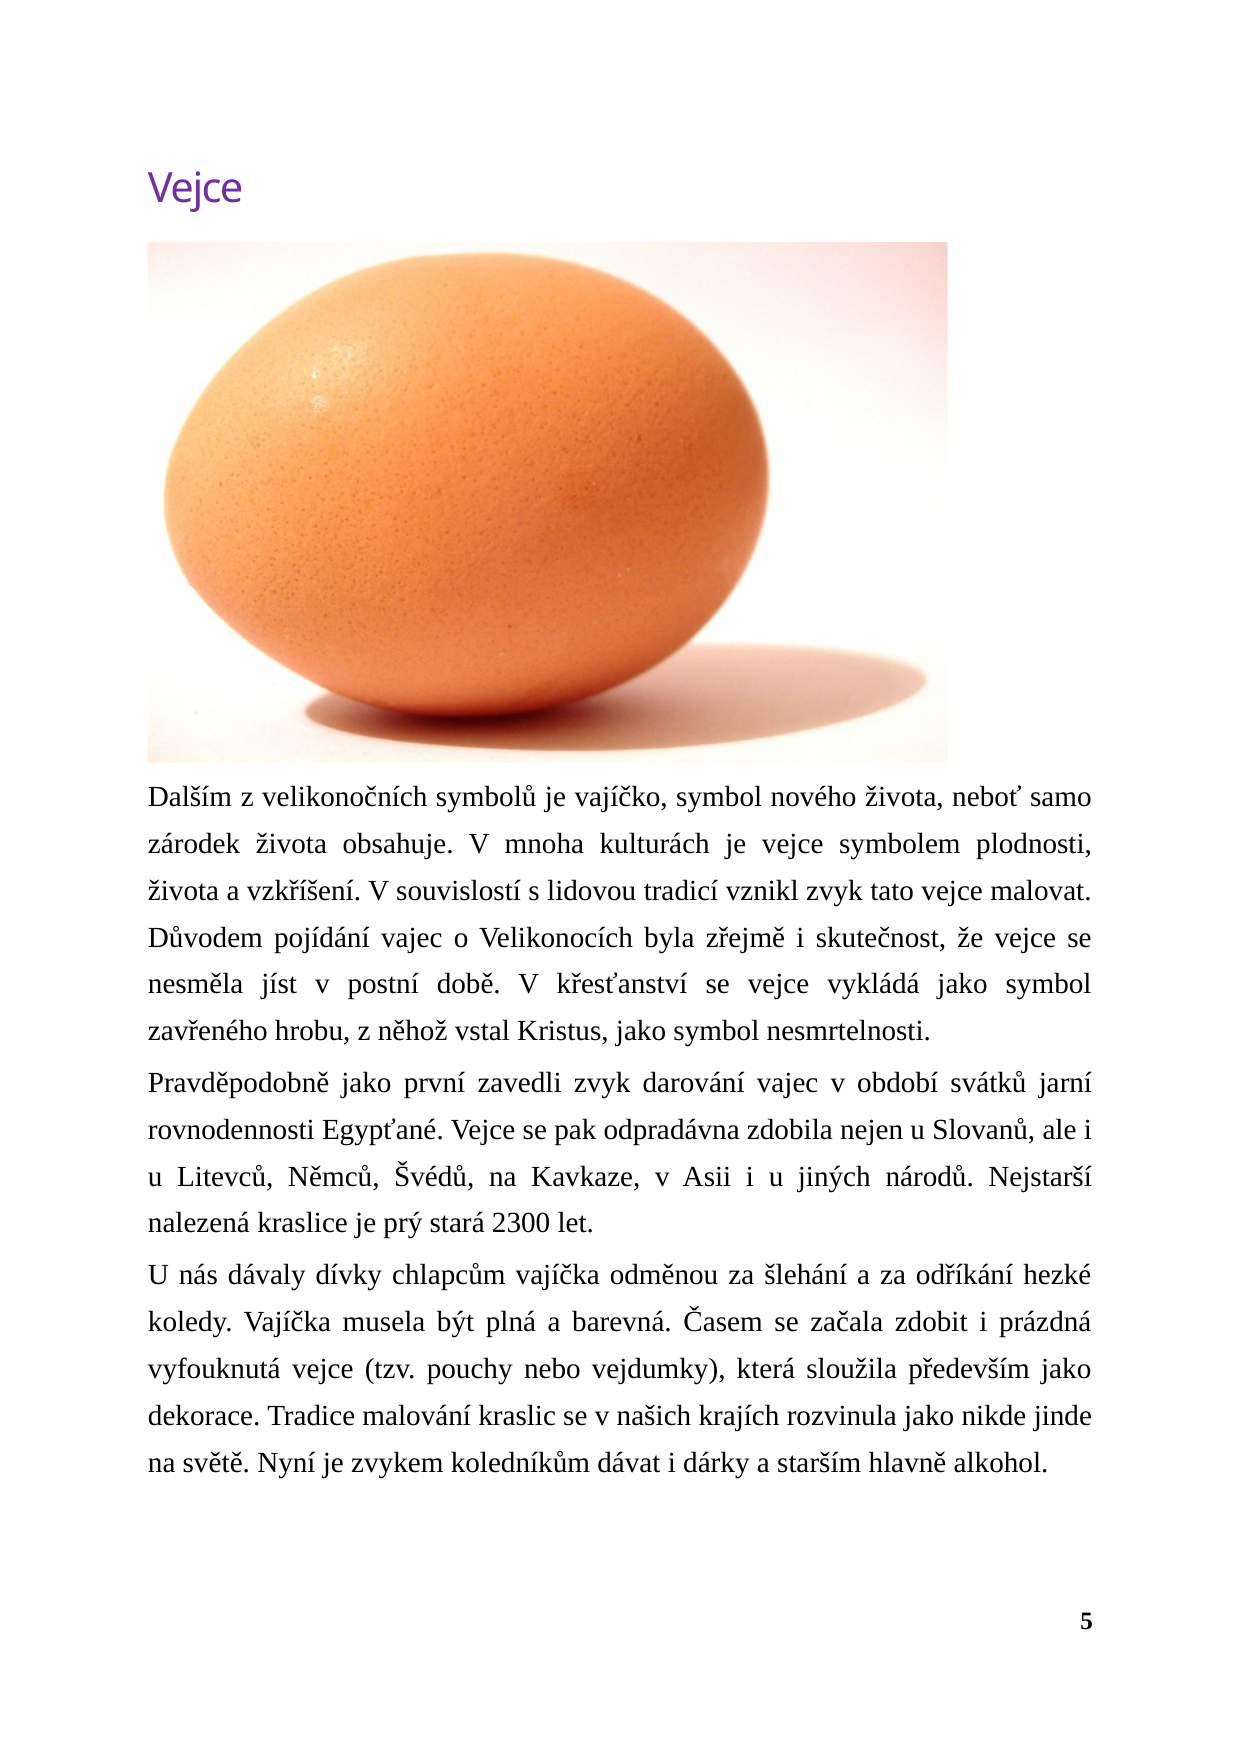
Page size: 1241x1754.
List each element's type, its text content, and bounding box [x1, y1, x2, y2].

text Vejce [148, 158, 1093, 215]
text Pravděpodobně jako první zavedli zvyk darování vajec v období svátků jarní rovnodennosti Egypťané. Vejce se pak odpradávna zdobila nejen u Slovanů, ale i u Litevců, Němců, Švédů, na Kavkaze, v Asii i u jiných národů. Nejstarší nalezená kraslice je prý stará 2300 let. [148, 1065, 1093, 1239]
text Dalším z velikonočních symbolů je vajíčko, symbol nového života, neboť samo zárodek života obsahuje. V mnoha kulturách je vejce symbolem plodnosti, života a vzkříšení. V souvislostí s lidovou tradicí vznikl zvyk tato vejce malovat. Důvodem pojídání vajec o Velikonocích byla zřejmě i skutečnost, že vejce se nesměla jíst v postní době. V křesťanství se vejce vykládá jako symbol zavřeného hrobu, z něhož vstal Kristus, jako symbol nesmrtelnosti. [148, 779, 1093, 1047]
text U nás dávaly dívky chlapcům vajíčka odměnou za šlehání a za odříkání hezké koledy. Vajíčka musela být plná a barevná. Časem se začala zdobit i prázdná vyfouknutá vejce (tzv. pouchy nebo vejdumky), která sloužila především jako dekorace. Tradice malování kraslic se v našich krajích rozvinula jako nikde jinde na světě. Nyní je zvykem koledníkům dávat i dárky a starším hlavně alkohol. [148, 1257, 1093, 1478]
